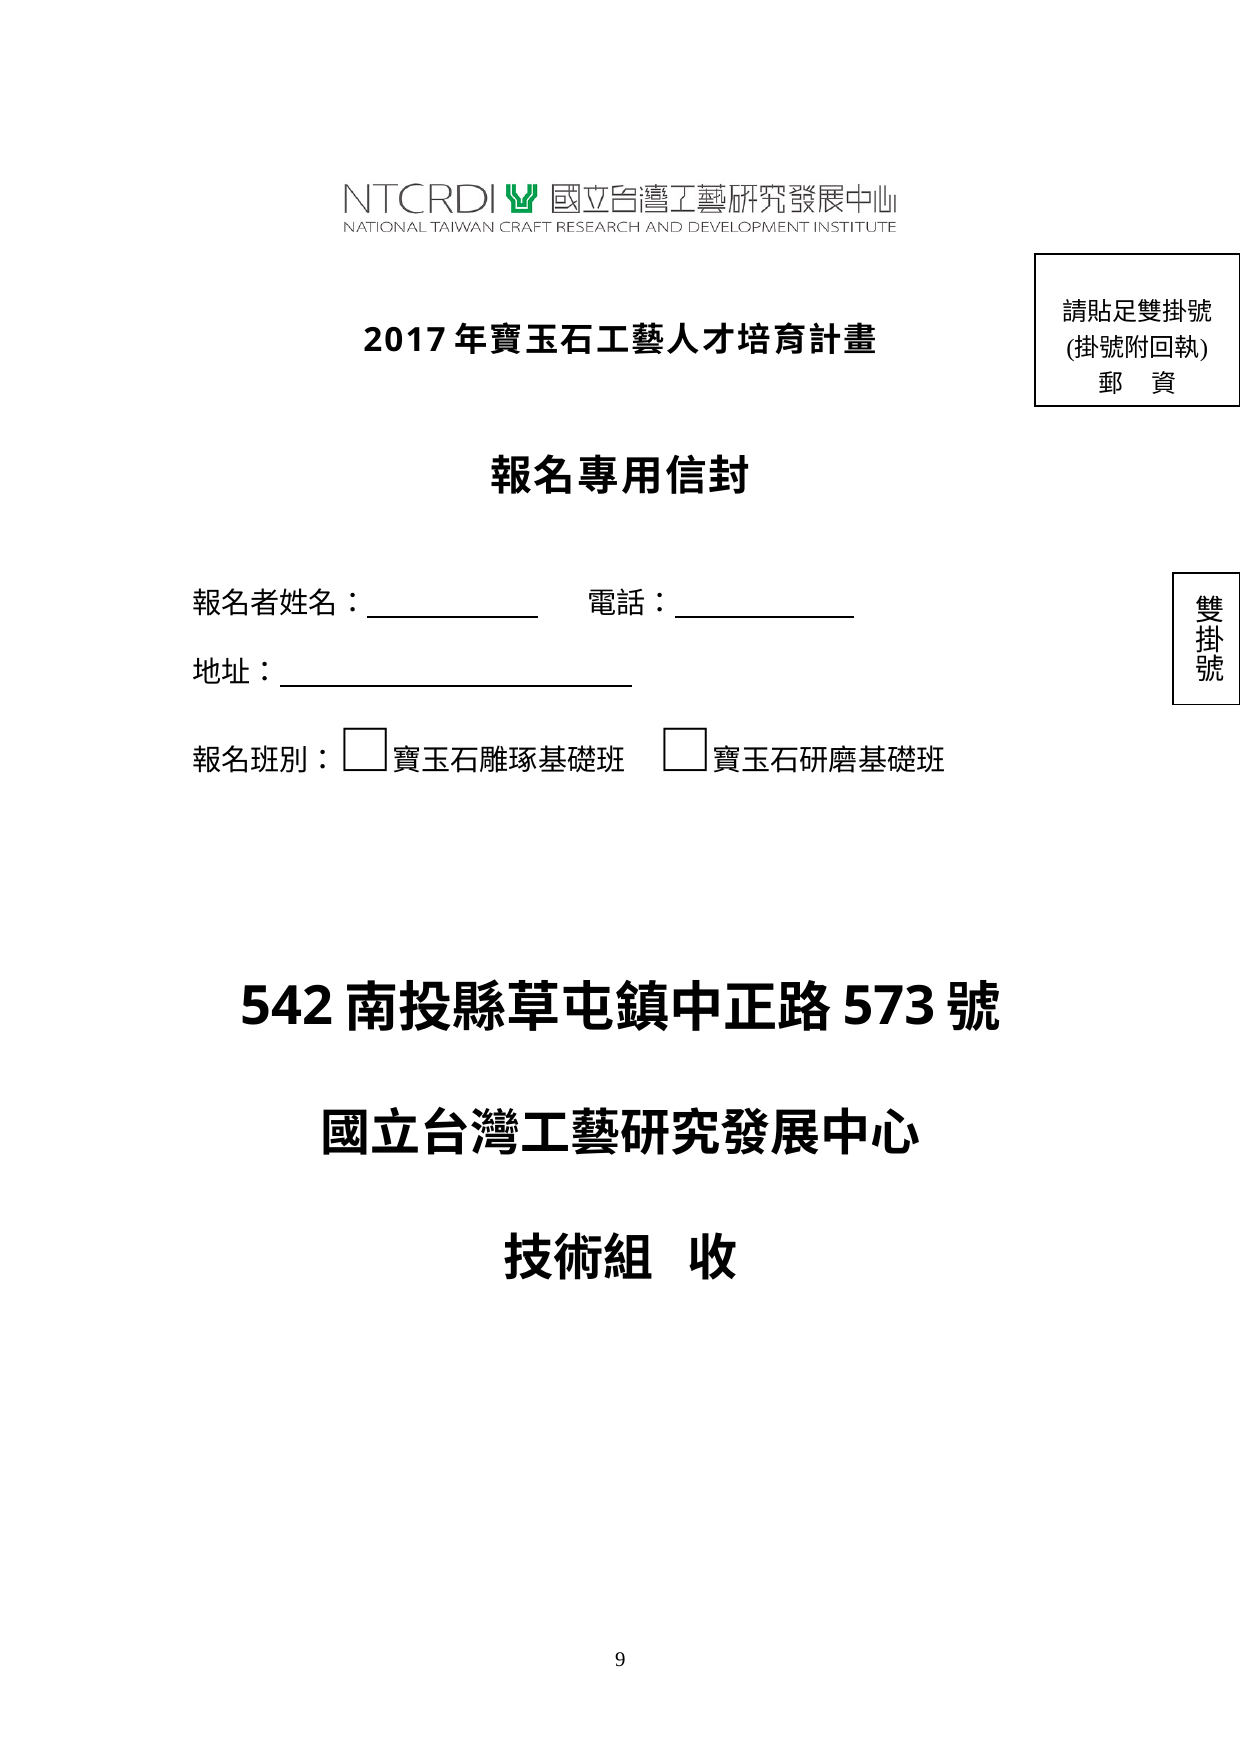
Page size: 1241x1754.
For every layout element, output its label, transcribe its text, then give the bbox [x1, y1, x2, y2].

text 報名專用信封 [148, 430, 1092, 493]
text 郵 資 [1050, 364, 1223, 398]
text 2017年寶玉石工藝人才培育計畫 [148, 313, 1034, 361]
text 雙掛號 [1189, 589, 1231, 689]
text 報名者姓名： 電話： [192, 574, 1092, 624]
text 地址： [192, 643, 1092, 693]
text 報名班別：□寶玉石雕琢基礎班 □寶玉石研磨基礎班 [192, 730, 1092, 780]
text 542南投縣草屯鎮中正路573號 [148, 930, 1092, 1055]
text 技術組 收 [148, 1180, 1092, 1305]
text 請貼足雙掛號(掛號附回執) [1050, 291, 1223, 364]
text 國立台灣工藝研究發展中心 [148, 1055, 1092, 1180]
text [1174, 574, 1239, 704]
